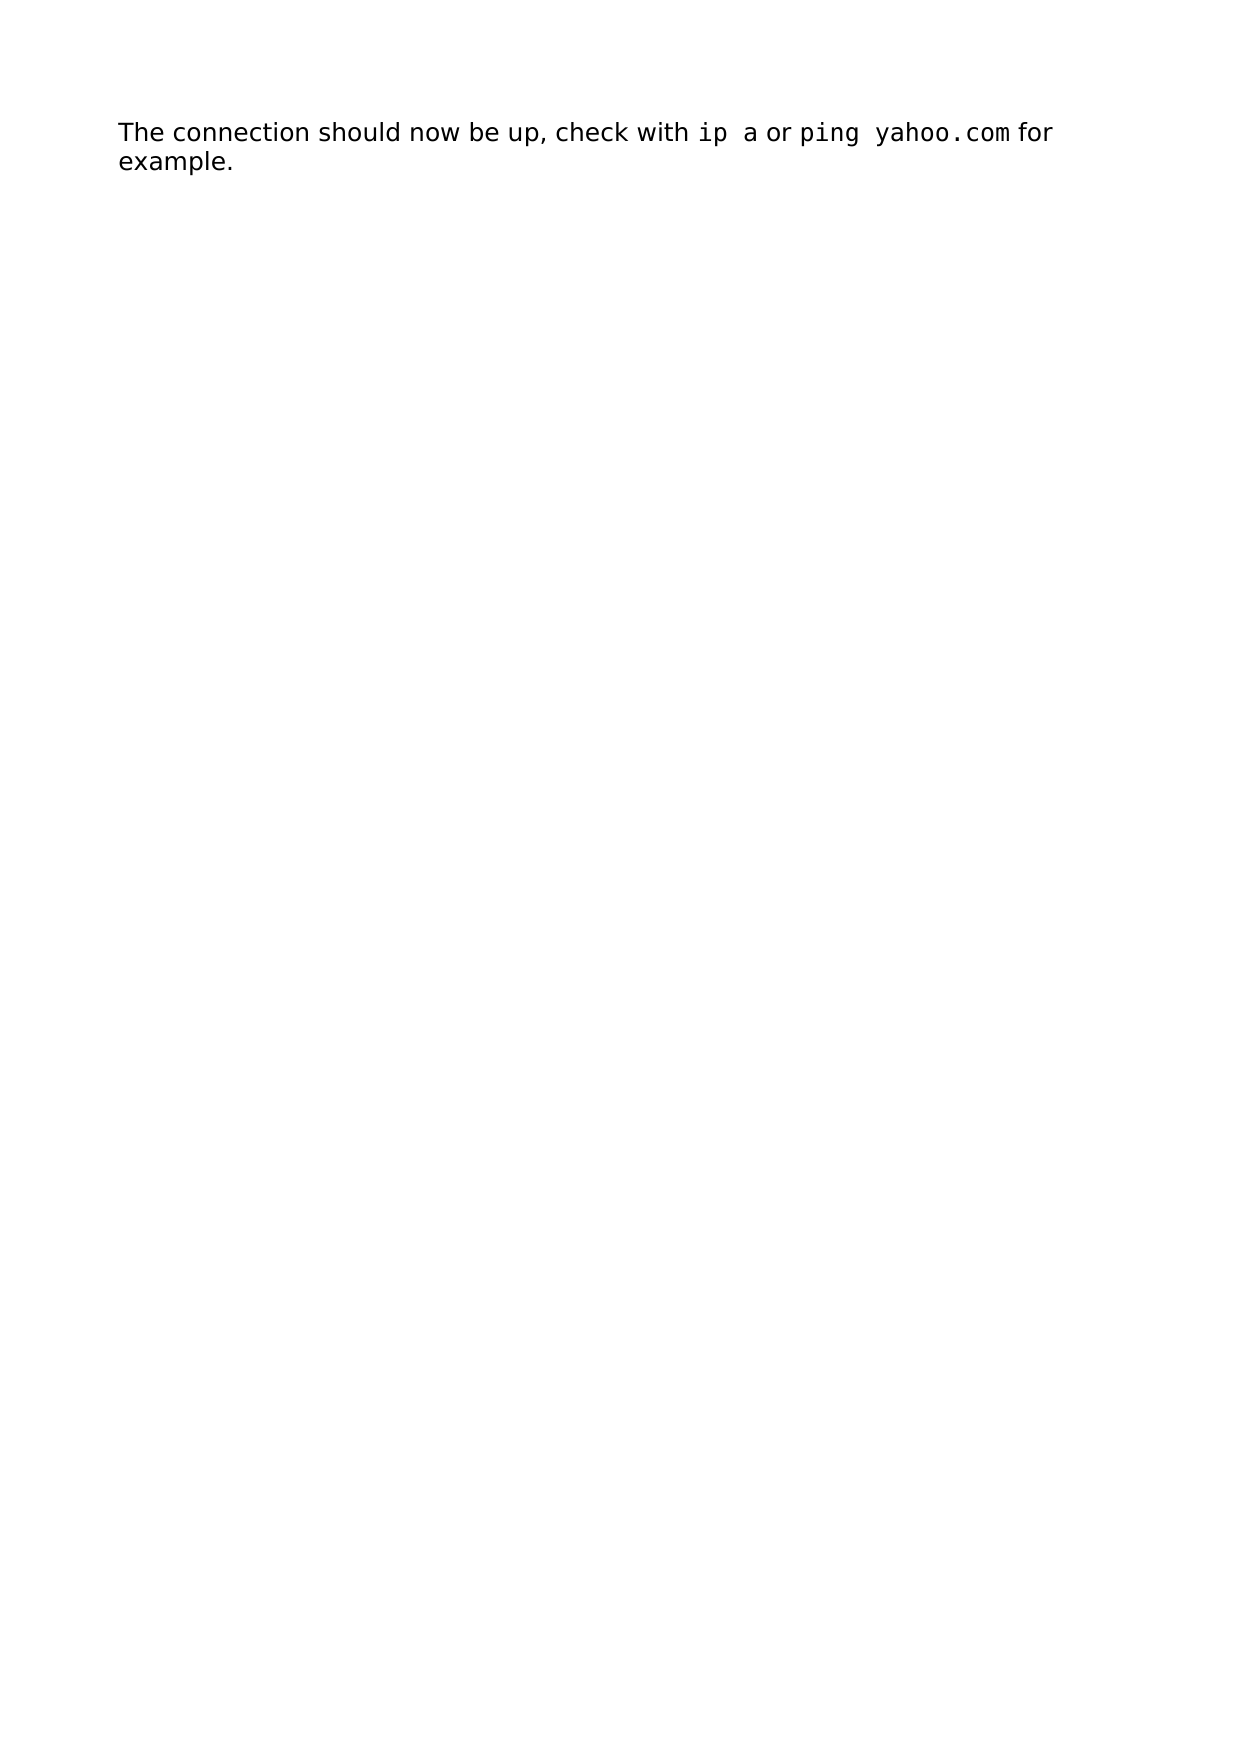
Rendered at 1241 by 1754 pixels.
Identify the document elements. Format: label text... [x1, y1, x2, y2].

text The connection should now be up, check with ip a or ping yahoo.com for example. [118, 118, 1122, 176]
